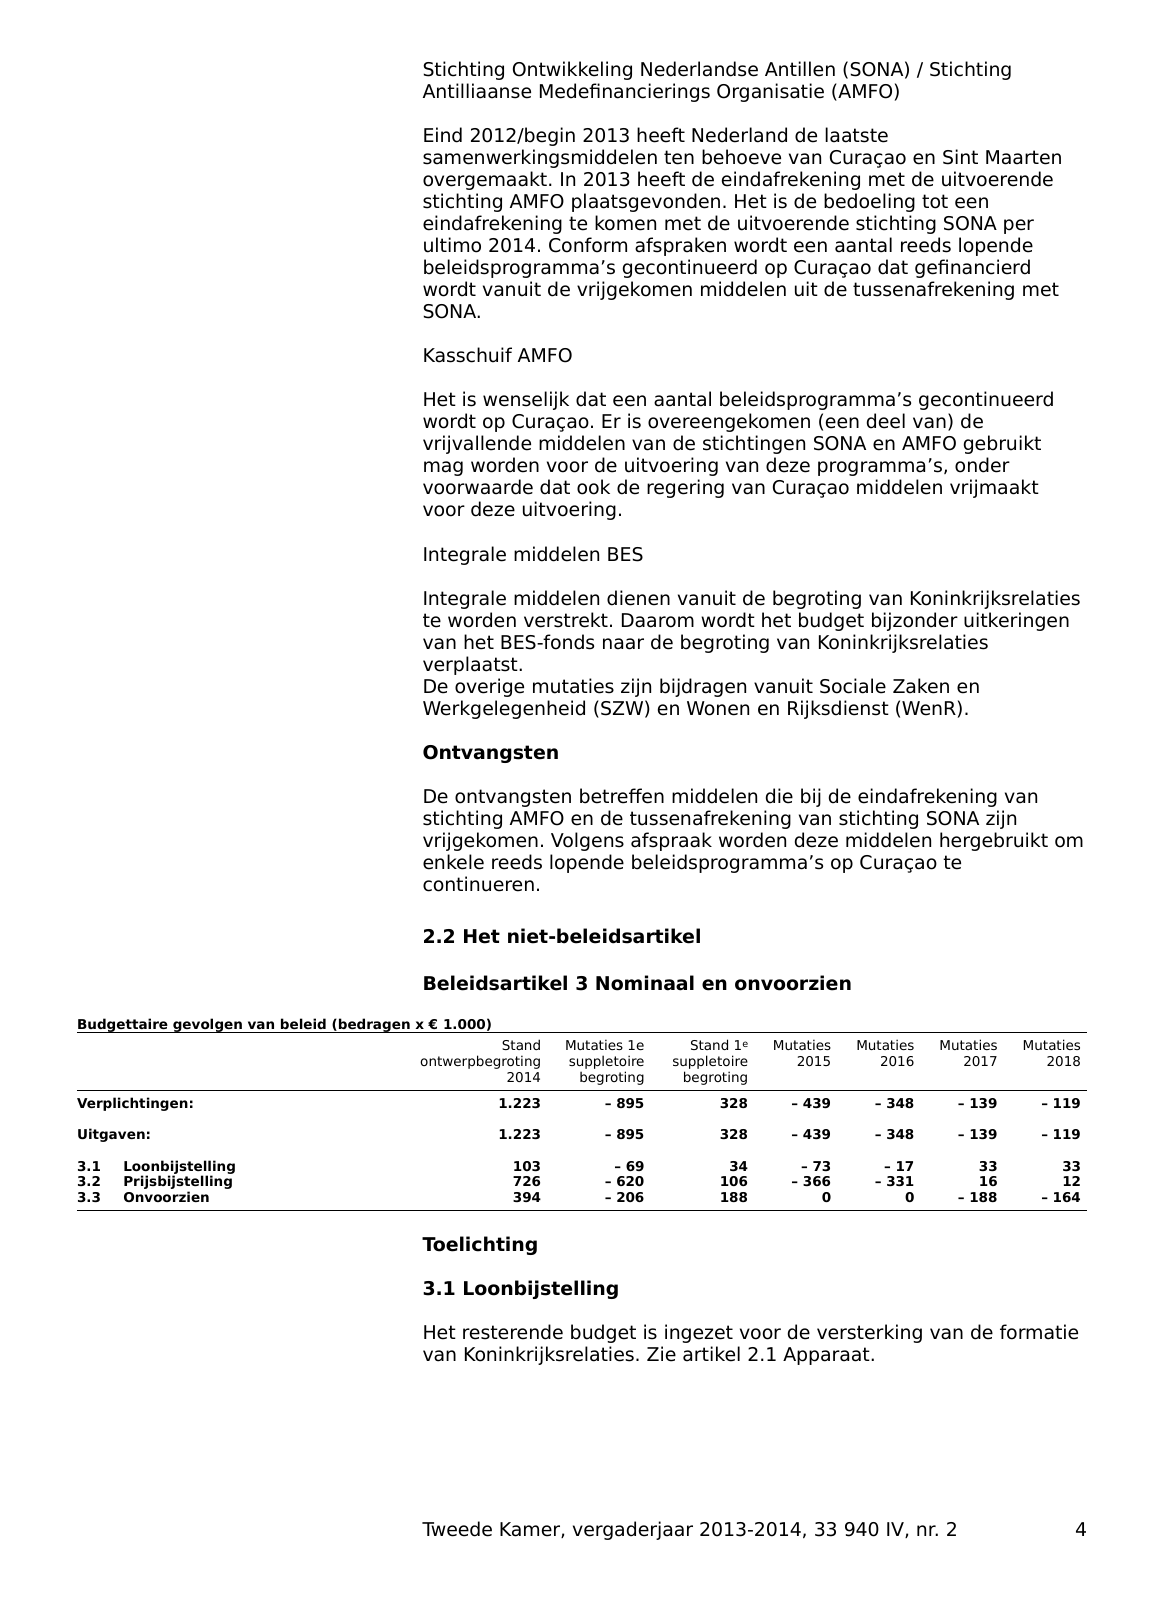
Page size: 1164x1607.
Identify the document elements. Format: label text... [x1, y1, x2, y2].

subtitle Ontvangsten [422, 742, 1087, 764]
table_cell – 439 [754, 1127, 837, 1143]
table_cell – 206 [547, 1190, 650, 1210]
table_cell – 119 [1003, 1091, 1087, 1111]
table_cell – 164 [1003, 1190, 1087, 1210]
table_cell [77, 1111, 117, 1127]
table_cell 394 [392, 1190, 547, 1210]
table_cell 3.1 [77, 1159, 117, 1174]
table_cell 106 [650, 1174, 754, 1190]
table_cell – 17 [837, 1159, 920, 1174]
table_cell Loonbijstelling [117, 1159, 392, 1174]
table_cell [77, 1143, 117, 1158]
text Het resterende budget is ingezet voor de versterking van de formatie van Koninkrijksrelaties. Zie artikel 2.1 Apparaat. [422, 1322, 1087, 1366]
table_cell 16 [920, 1174, 1003, 1190]
table_cell 34 [650, 1159, 754, 1174]
table_cell – 366 [754, 1174, 837, 1190]
text Het is wenselijk dat een aantal beleidsprogramma’s gecontinueerd wordt op Curaçao. Er is overeengekomen (een deel van) de vrijvallende middelen van de stichtingen SONA en AMFO gebruikt mag worden voor de uitvoering van deze programma’s, onder voorwaarde dat ook de regering van Curaçao middelen vrijmaakt voor deze uitvoering. [422, 389, 1087, 521]
table_cell – 348 [837, 1091, 920, 1111]
table_cell – 139 [920, 1091, 1003, 1111]
subtitle Stichting Ontwikkeling Nederlandse Antillen (SONA) / Stichting Antilliaanse Medefinancierings Organisatie (AMFO) [422, 59, 1087, 103]
table_cell [392, 1111, 547, 1127]
table_cell [117, 1111, 392, 1127]
table_cell [650, 1143, 754, 1158]
table_cell 0 [754, 1190, 837, 1210]
table_cell – 139 [920, 1127, 1003, 1143]
table_cell 33 [1003, 1159, 1087, 1174]
table_cell [920, 1111, 1003, 1127]
table_cell 188 [650, 1190, 754, 1210]
table_cell Mutaties 2016 [837, 1033, 920, 1090]
table_cell [754, 1143, 837, 1158]
table_cell 1.223 [392, 1127, 547, 1143]
table_cell 0 [837, 1190, 920, 1210]
table_cell Stand 1e suppletoire begroting [650, 1033, 754, 1090]
table_cell – 895 [547, 1127, 650, 1143]
table_cell [754, 1111, 837, 1127]
table_cell [1003, 1143, 1087, 1158]
table_header Budgettaire gevolgen van beleid (bedragen x € 1.000) [77, 1017, 1087, 1032]
table_cell 726 [392, 1174, 547, 1190]
table_cell 12 [1003, 1174, 1087, 1190]
table_cell – 439 [754, 1091, 837, 1111]
table_cell [547, 1143, 650, 1158]
table_cell Verplichtingen: [77, 1091, 392, 1111]
table_cell 328 [650, 1127, 754, 1143]
table_cell Mutaties 1e suppletoire begroting [547, 1033, 650, 1090]
table_cell – 119 [1003, 1127, 1087, 1143]
table_cell [920, 1143, 1003, 1158]
table_cell [117, 1143, 392, 1158]
table_cell [1003, 1111, 1087, 1127]
subtitle 2.2 Het niet-beleidsartikel [422, 926, 1087, 948]
table_cell [650, 1111, 754, 1127]
table_cell Uitgaven: [77, 1127, 392, 1143]
table_cell [117, 1033, 392, 1090]
text De ontvangsten betreffen middelen die bij de eindafrekening van stichting AMFO en de tussenafrekening van stichting SONA zijn vrijgekomen. Volgens afspraak worden deze middelen hergebruikt om enkele reeds lopende beleidsprogramma’s op Curaçao te continueren. [422, 786, 1087, 896]
table_cell Mutaties 2018 [1003, 1033, 1087, 1090]
subtitle Kasschuif AMFO [422, 345, 1087, 367]
table_cell 1.223 [392, 1091, 547, 1111]
table_cell Onvoorzien [117, 1190, 392, 1210]
table_cell Mutaties 2015 [754, 1033, 837, 1090]
subtitle Integrale middelen BES [422, 543, 1087, 565]
table_cell [77, 1033, 117, 1090]
table_cell – 69 [547, 1159, 650, 1174]
table_cell – 331 [837, 1174, 920, 1190]
table_cell – 620 [547, 1174, 650, 1190]
subtitle Toelichting [422, 1234, 1087, 1256]
table_cell – 73 [754, 1159, 837, 1174]
table_cell Stand ontwerpbegroting 2014 [392, 1033, 547, 1090]
table_cell 103 [392, 1159, 547, 1174]
table_cell 3.3 [77, 1190, 117, 1210]
table_cell – 895 [547, 1091, 650, 1111]
table_cell 33 [920, 1159, 1003, 1174]
table_cell – 348 [837, 1127, 920, 1143]
table_cell [837, 1111, 920, 1127]
table_cell – 188 [920, 1190, 1003, 1210]
table_cell 328 [650, 1091, 754, 1111]
table_cell [392, 1143, 547, 1158]
subtitle Beleidsartikel 3 Nominaal en onvoorzien [422, 973, 1087, 995]
text Integrale middelen dienen vanuit de begroting van Koninkrijksrelaties te worden verstrekt. Daarom wordt het budget bijzonder uitkeringen van het BES-fonds naar de begroting van Koninkrijksrelaties verplaatst. [422, 588, 1087, 676]
text De overige mutaties zijn bijdragen vanuit Sociale Zaken en Werkgelegenheid (SZW) en Wonen en Rijksdienst (WenR). [422, 676, 1087, 719]
subtitle 3.1 Loonbijstelling [422, 1278, 1087, 1300]
table_cell 3.2 [77, 1174, 117, 1190]
text Eind 2012/begin 2013 heeft Nederland de laatste samenwerkingsmiddelen ten behoeve van Curaçao en Sint Maarten overgemaakt. In 2013 heeft de eindafrekening met de uitvoerende stichting AMFO plaatsgevonden. Het is de bedoeling tot een eindafrekening te komen met de uitvoerende stichting SONA per ultimo 2014. Conform afspraken wordt een aantal reeds lopende beleidsprogramma’s gecontinueerd op Curaçao dat gefinancierd wordt vanuit de vrijgekomen middelen uit de tussenafrekening met SONA. [422, 125, 1087, 323]
table_cell Mutaties 2017 [920, 1033, 1003, 1090]
table_cell [837, 1143, 920, 1158]
table_cell [547, 1111, 650, 1127]
table_cell Prijsbijstelling [117, 1174, 392, 1190]
